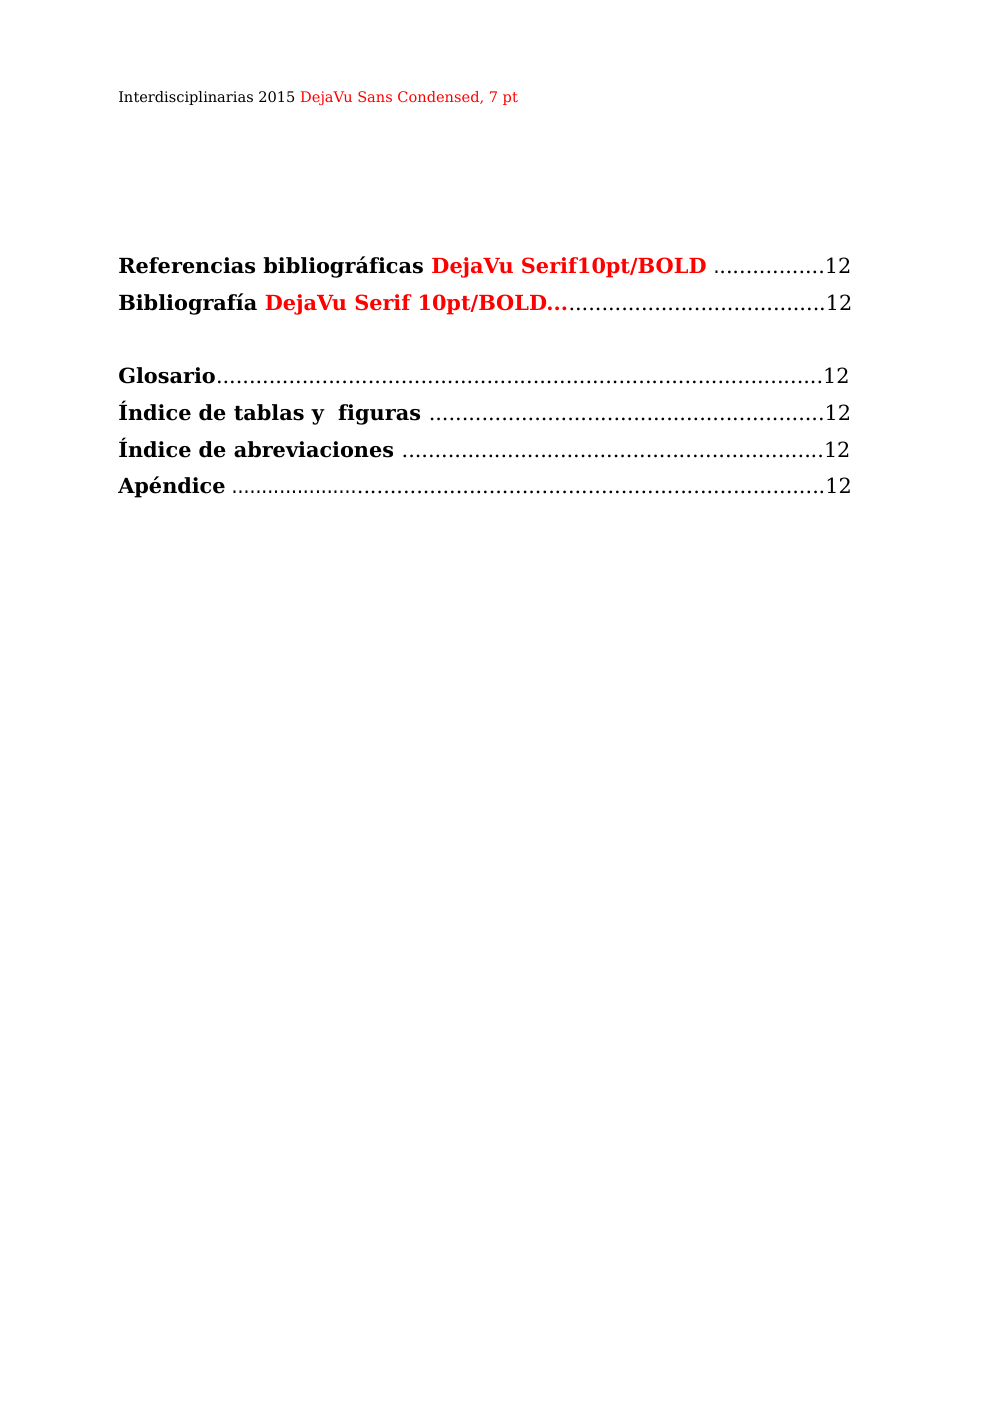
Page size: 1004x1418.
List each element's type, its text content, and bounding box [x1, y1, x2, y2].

text Bibliografía DejaVu Serif 10pt/BOLD..........................................12 [118, 291, 856, 315]
text Referencias bibliográficas DejaVu Serif10pt/BOLD .................12 [118, 254, 856, 279]
text Glosario............................................................................................12 [118, 364, 856, 389]
text Índice de tablas y figuras ............................................................12 [118, 401, 856, 425]
text Apéndice ............................................................................................12 [118, 474, 856, 499]
text Índice de abreviaciones ................................................................12 [118, 437, 856, 462]
